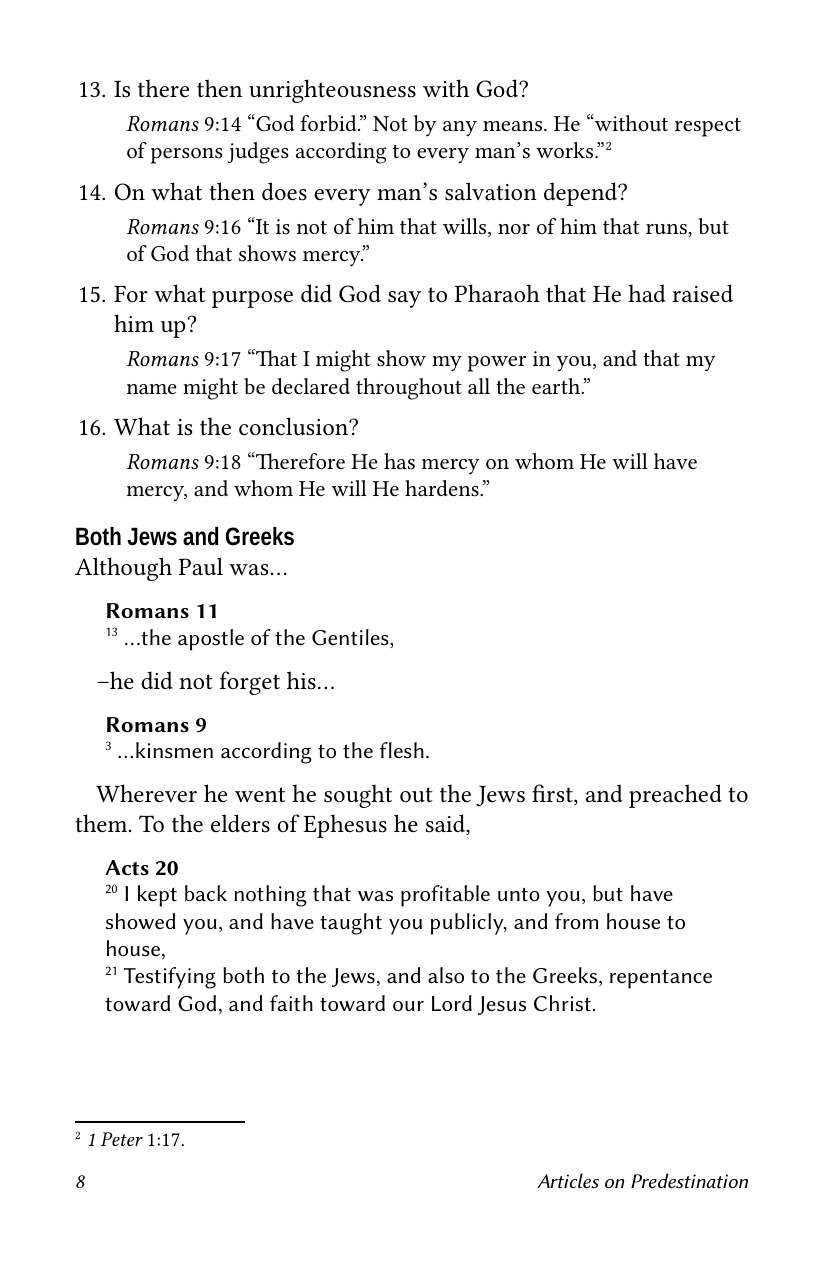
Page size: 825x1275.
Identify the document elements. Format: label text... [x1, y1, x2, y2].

list Is there then unrighteousness with God? [106, 75, 750, 103]
text Acts 20 [105, 855, 750, 881]
text Although Paul was… [75, 553, 750, 582]
subtitle Both Jews and Greeks [75, 522, 750, 550]
text Romans 9 [105, 712, 750, 738]
text Romans 9:18 “Therefore He has mercy on whom He will have mercy, and whom He will He hardens.” [126, 449, 750, 502]
list For what purpose did God say to Pharaoh that He had raised him up? [106, 280, 750, 339]
list On what then does every man’s salvation depend? [106, 178, 750, 206]
text 13 ...the apostle of the Gentiles, [105, 624, 720, 651]
list What is the conclusion? [106, 413, 750, 442]
text Wherever he went he sought out the Jews first, and preached to them. To the elders of Ephesus he said, [75, 780, 750, 839]
text –he did not forget his… [75, 667, 750, 695]
text 21 Testifying both to the Jews, and also to the Greeks, repentance toward God, and faith toward our Lord Jesus Christ. [105, 963, 720, 1017]
text Romans 9:16 “It is not of him that wills, nor of him that runs, but of God that shows mercy.” [126, 214, 750, 267]
text Romans 9:14 “God forbid.” Not by any means. He “without respect of persons judges according to every man’s works.” [126, 111, 750, 164]
text Romans 9:17 “That I might show my power in you, and that my name might be declared throughout all the earth.” [126, 346, 750, 400]
text Romans 11 [105, 598, 750, 624]
text 3 ...kinsmen according to the flesh. [105, 738, 720, 764]
text 1 Peter 1:17. [75, 1128, 750, 1152]
text 20 I kept back nothing that was profitable unto you, but have showed you, and have taught you publicly, and from house to house, [105, 881, 720, 962]
